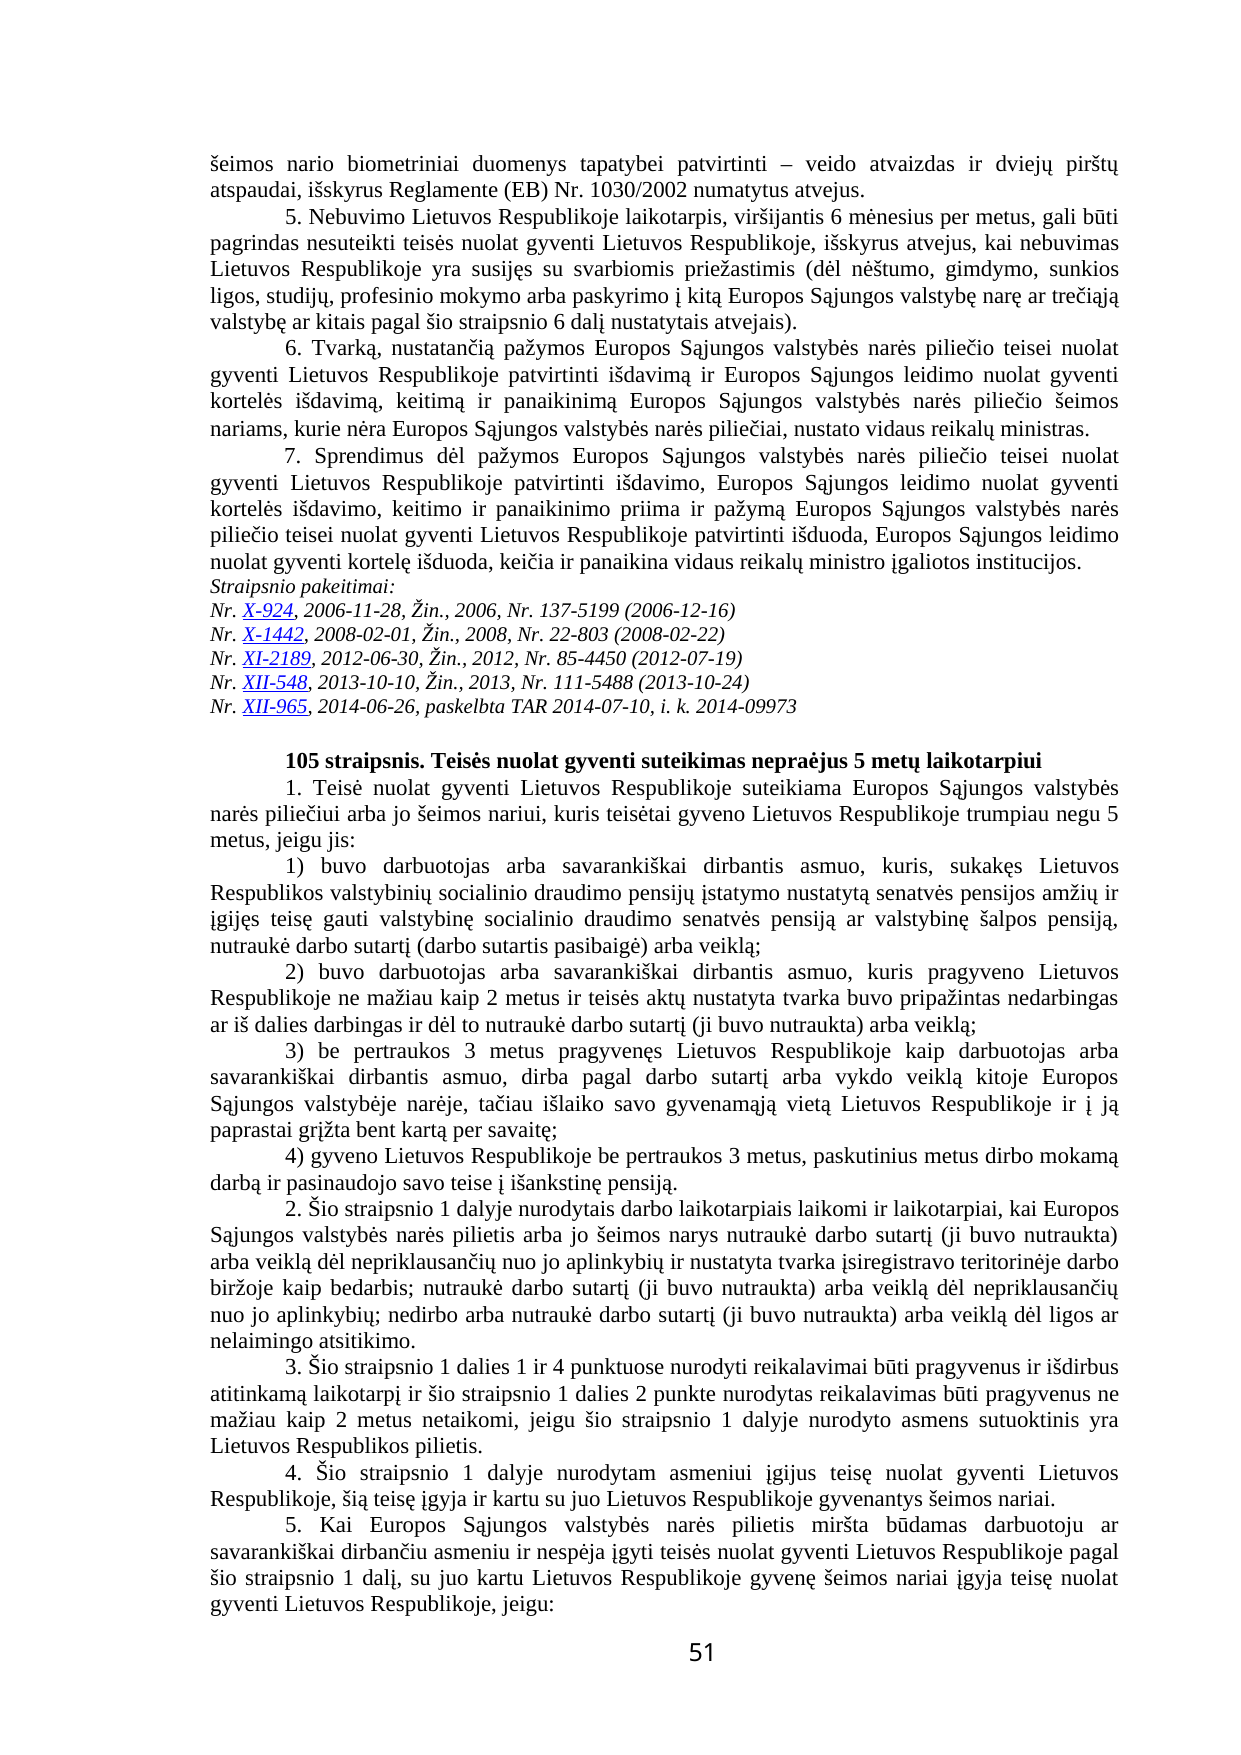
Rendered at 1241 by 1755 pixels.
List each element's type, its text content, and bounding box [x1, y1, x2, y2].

text 5. Kai Europos Sąjungos valstybės narės pilietis miršta būdamas darbuotoju ar savarankiškai dirbančiu asmeniu ir nespėja įgyti teisės nuolat gyventi Lietuvos Respublikoje pagal šio straipsnio 1 dalį, su juo kartu Lietuvos Respublikoje gyvenę šeimos nariai įgyja teisę nuolat gyventi Lietuvos Respublikoje, jeigu: [210, 1511, 1120, 1617]
text 7. Sprendimus dėl pažymos Europos Sąjungos valstybės narės piliečio teisei nuolat gyventi Lietuvos Respublikoje patvirtinti išdavimo, Europos Sąjungos leidimo nuolat gyventi kortelės išdavimo, keitimo ir panaikinimo priima ir pažymą Europos Sąjungos valstybės narės piliečio teisei nuolat gyventi Lietuvos Respublikoje patvirtinti išduoda, Europos Sąjungos leidimo nuolat gyventi kortelę išduoda, keičia ir panaikina vidaus reikalų ministro įgaliotos institucijos. [210, 442, 1120, 574]
text 105 straipsnis. Teisės nuolat gyventi suteikimas nepraėjus 5 metų laikotarpiui [285, 747, 1120, 773]
text 2) buvo darbuotojas arba savarankiškai dirbantis asmuo, kuris pragyveno Lietuvos Respublikoje ne mažiau kaip 2 metus ir teisės aktų nustatyta tvarka buvo pripažintas nedarbingas ar iš dalies darbingas ir dėl to nutraukė darbo sutartį (ji buvo nutraukta) arba veiklą; [210, 958, 1120, 1037]
text 5. Nebuvimo Lietuvos Respublikoje laikotarpis, viršijantis 6 mėnesius per metus, gali būti pagrindas nesuteikti teisės nuolat gyventi Lietuvos Respublikoje, išskyrus atvejus, kai nebuvimas Lietuvos Respublikoje yra susijęs su svarbiomis priežastimis (dėl nėštumo, gimdymo, sunkios ligos, studijų, profesinio mokymo arba paskyrimo į kitą Europos Sąjungos valstybę narę ar trečiąją valstybę ar kitais pagal šio straipsnio 6 dalį nustatytais atvejais). [210, 203, 1120, 334]
text 1. Teisė nuolat gyventi Lietuvos Respublikoje suteikiama Europos Sąjungos valstybės narės piliečiui arba jo šeimos nariui, kuris teisėtai gyveno Lietuvos Respublikoje trumpiau negu 5 metus, jeigu jis: [210, 773, 1120, 853]
text 6. Tvarką, nustatančią pažymos Europos Sąjungos valstybės narės piliečio teisei nuolat gyventi Lietuvos Respublikoje patvirtinti išdavimą ir Europos Sąjungos leidimo nuolat gyventi kortelės išdavimą, keitimą ir panaikinimą Europos Sąjungos valstybės narės piliečio šeimos nariams, kurie nėra Europos Sąjungos valstybės narės piliečiai, nustato vidaus reikalų ministras. [210, 334, 1120, 442]
text Nr. XII-548, 2013-10-10, Žin., 2013, Nr. 111-5488 (2013-10-24) [210, 670, 1120, 694]
text Nr. X-924, 2006-11-28, Žin., 2006, Nr. 137-5199 (2006-12-16) [210, 598, 1120, 622]
text šeimos nario biometriniai duomenys tapatybei patvirtinti – veido atvaizdas ir dviejų pirštų atspaudai, išskyrus Reglamente (EB) Nr. 1030/2002 numatytus atvejus. [210, 150, 1120, 203]
text Nr. X-1442, 2008-02-01, Žin., 2008, Nr. 22-803 (2008-02-22) [210, 622, 1120, 646]
text Nr. XI-2189, 2012-06-30, Žin., 2012, Nr. 85-4450 (2012-07-19) [210, 646, 1120, 670]
text 4. Šio straipsnio 1 dalyje nurodytam asmeniui įgijus teisę nuolat gyventi Lietuvos Respublikoje, šią teisę įgyja ir kartu su juo Lietuvos Respublikoje gyvenantys šeimos nariai. [210, 1459, 1120, 1511]
text 1) buvo darbuotojas arba savarankiškai dirbantis asmuo, kuris, sukakęs Lietuvos Respublikos valstybinių socialinio draudimo pensijų įstatymo nustatytą senatvės pensijos amžių ir įgijęs teisę gauti valstybinę socialinio draudimo senatvės pensiją ar valstybinę šalpos pensiją, nutraukė darbo sutartį (darbo sutartis pasibaigė) arba veiklą; [210, 853, 1120, 958]
text Straipsnio pakeitimai: [210, 574, 1120, 598]
text 3) be pertraukos 3 metus pragyvenęs Lietuvos Respublikoje kaip darbuotojas arba savarankiškai dirbantis asmuo, dirba pagal darbo sutartį arba vykdo veiklą kitoje Europos Sąjungos valstybėje narėje, tačiau išlaiko savo gyvenamąją vietą Lietuvos Respublikoje ir į ją paprastai grįžta bent kartą per savaitę; [210, 1037, 1120, 1142]
text Nr. XII-965, 2014-06-26, paskelbta TAR 2014-07-10, i. k. 2014-09973 [210, 694, 1120, 718]
text 3. Šio straipsnio 1 dalies 1 ir 4 punktuose nurodyti reikalavimai būti pragyvenus ir išdirbus atitinkamą laikotarpį ir šio straipsnio 1 dalies 2 punkte nurodytas reikalavimas būti pragyvenus ne mažiau kaip 2 metus netaikomi, jeigu šio straipsnio 1 dalyje nurodyto asmens sutuoktinis yra Lietuvos Respublikos pilietis. [210, 1353, 1120, 1459]
text 2. Šio straipsnio 1 dalyje nurodytais darbo laikotarpiais laikomi ir laikotarpiai, kai Europos Sąjungos valstybės narės pilietis arba jo šeimos narys nutraukė darbo sutartį (ji buvo nutraukta) arba veiklą dėl nepriklausančių nuo jo aplinkybių ir nustatyta tvarka įsiregistravo teritorinėje darbo biržoje kaip bedarbis; nutraukė darbo sutartį (ji buvo nutraukta) arba veiklą dėl nepriklausančių nuo jo aplinkybių; nedirbo arba nutraukė darbo sutartį (ji buvo nutraukta) arba veiklą dėl ligos ar nelaimingo atsitikimo. [210, 1195, 1120, 1353]
text 4) gyveno Lietuvos Respublikoje be pertraukos 3 metus, paskutinius metus dirbo mokamą darbą ir pasinaudojo savo teise į išankstinę pensiją. [210, 1142, 1120, 1195]
